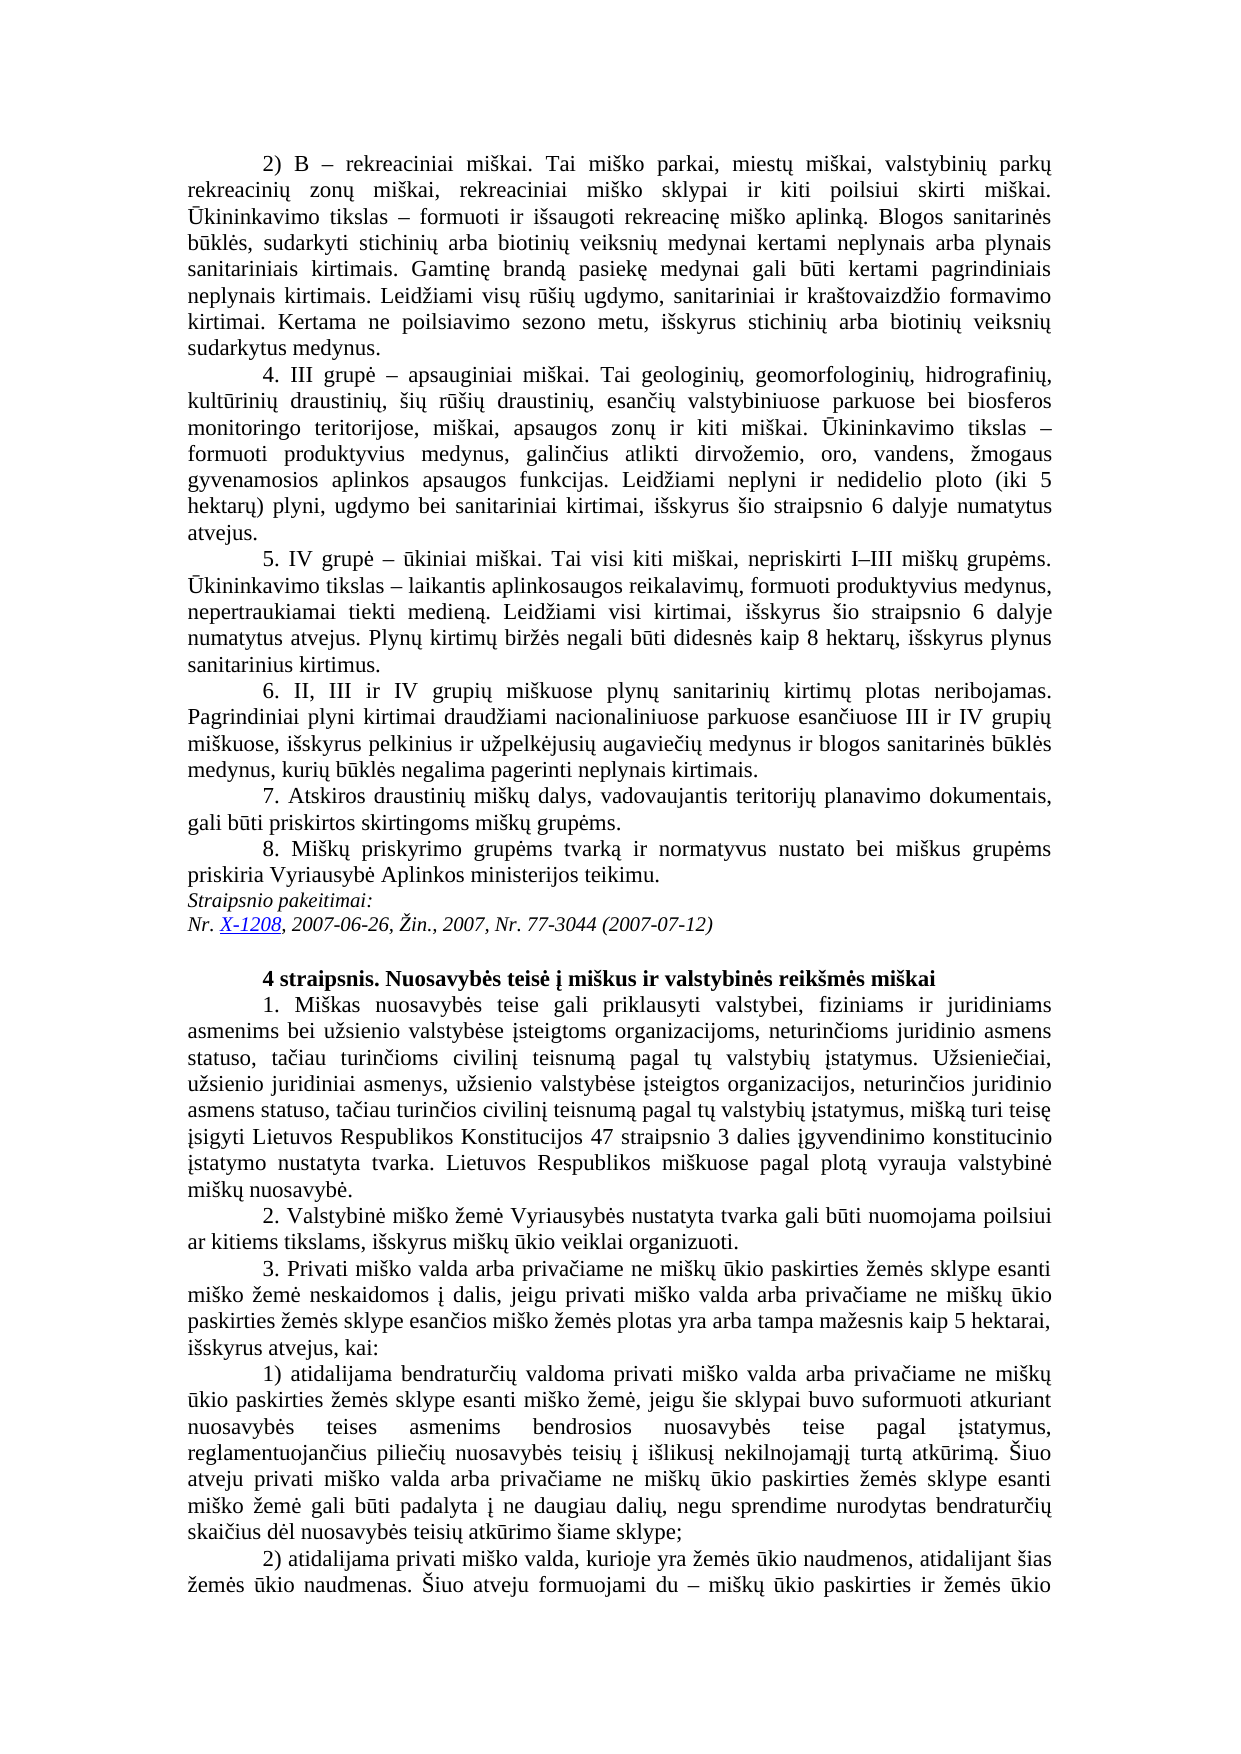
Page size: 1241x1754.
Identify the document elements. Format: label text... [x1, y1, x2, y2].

text 1. Miškas nuosavybės teise gali priklausyti valstybei, fiziniams ir juridiniams asmenims bei užsienio valstybėse įsteigtoms organizacijoms, neturinčioms juridinio asmens statuso, tačiau turinčioms civilinį teisnumą pagal tų valstybių įstatymus. Užsieniečiai, užsienio juridiniai asmenys, užsienio valstybėse įsteigtos organizacijos, neturinčios juridinio asmens statuso, tačiau turinčios civilinį teisnumą pagal tų valstybių įstatymus, mišką turi teisę įsigyti Lietuvos Respublikos Konstitucijos 47 straipsnio 3 dalies įgyvendinimo konstitucinio įstatymo nustatyta tvarka. Lietuvos Respublikos miškuose pagal plotą vyrauja valstybinė miškų nuosavybė. [187, 991, 1053, 1202]
text 4 straipsnis. Nuosavybės teisė į miškus ir valstybinės reikšmės miškai [187, 965, 1053, 991]
text 6. II, III ir IV grupių miškuose plynų sanitarinių kirtimų plotas neribojamas. Pagrindiniai plyni kirtimai draudžiami nacionaliniuose parkuose esančiuose III ir IV grupių miškuose, išskyrus pelkinius ir užpelkėjusių augaviečių medynus ir blogos sanitarinės būklės medynus, kurių būklės negalima pagerinti neplynais kirtimais. [187, 677, 1053, 782]
text Nr. X-1208, 2007-06-26, Žin., 2007, Nr. 77-3044 (2007-07-12) [187, 912, 1053, 936]
text 7. Atskiros draustinių miškų dalys, vadovaujantis teritorijų planavimo dokumentais, gali būti priskirtos skirtingoms miškų grupėms. [187, 782, 1053, 835]
text 2) atidalijama privati miško valda, kurioje yra žemės ūkio naudmenos, atidalijant šias žemės ūkio naudmenas. Šiuo atveju formuojami du – miškų ūkio paskirties ir žemės ūkio [187, 1544, 1053, 1597]
text 2. Valstybinė miško žemė Vyriausybės nustatyta tvarka gali būti nuomojama poilsiui ar kitiems tikslams, išskyrus miškų ūkio veiklai organizuoti. [187, 1202, 1053, 1255]
text 8. Miškų priskyrimo grupėms tvarką ir normatyvus nustato bei miškus grupėms priskiria Vyriausybė Aplinkos ministerijos teikimu. [187, 835, 1053, 888]
text 3. Privati miško valda arba privačiame ne miškų ūkio paskirties žemės sklype esanti miško žemė neskaidomos į dalis, jeigu privati miško valda arba privačiame ne miškų ūkio paskirties žemės sklype esančios miško žemės plotas yra arba tampa mažesnis kaip 5 hektarai, išskyrus atvejus, kai: [187, 1255, 1053, 1360]
text 4. III grupė – apsauginiai miškai. Tai geologinių, geomorfologinių, hidrografinių, kultūrinių draustinių, šių rūšių draustinių, esančių valstybiniuose parkuose bei biosferos monitoringo teritorijose, miškai, apsaugos zonų ir kiti miškai. Ūkininkavimo tikslas – formuoti produktyvius medynus, galinčius atlikti dirvožemio, oro, vandens, žmogaus gyvenamosios aplinkos apsaugos funkcijas. Leidžiami neplyni ir nedidelio ploto (iki 5 hektarų) plyni, ugdymo bei sanitariniai kirtimai, išskyrus šio straipsnio 6 dalyje numatytus atvejus. [187, 361, 1053, 545]
text 1) atidalijama bendraturčių valdoma privati miško valda arba privačiame ne miškų ūkio paskirties žemės sklype esanti miško žemė, jeigu šie sklypai buvo suformuoti atkuriant nuosavybės teises asmenims bendrosios nuosavybės teise pagal įstatymus, reglamentuojančius piliečių nuosavybės teisių į išlikusį nekilnojamąjį turtą atkūrimą. Šiuo atveju privati miško valda arba privačiame ne miškų ūkio paskirties žemės sklype esanti miško žemė gali būti padalyta į ne daugiau dalių, negu sprendime nurodytas bendraturčių skaičius dėl nuosavybės teisių atkūrimo šiame sklype; [187, 1360, 1053, 1544]
text 2) B – rekreaciniai miškai. Tai miško parkai, miestų miškai, valstybinių parkų rekreacinių zonų miškai, rekreaciniai miško sklypai ir kiti poilsiui skirti miškai. Ūkininkavimo tikslas – formuoti ir išsaugoti rekreacinę miško aplinką. Blogos sanitarinės būklės, sudarkyti stichinių arba biotinių veiksnių medynai kertami neplynais arba plynais sanitariniais kirtimais. Gamtinę brandą pasiekę medynai gali būti kertami pagrindiniais neplynais kirtimais. Leidžiami visų rūšių ugdymo, sanitariniai ir kraštovaizdžio formavimo kirtimai. Kertama ne poilsiavimo sezono metu, išskyrus stichinių arba biotinių veiksnių sudarkytus medynus. [187, 150, 1053, 361]
text 5. IV grupė – ūkiniai miškai. Tai visi kiti miškai, nepriskirti I–III miškų grupėms. Ūkininkavimo tikslas – laikantis aplinkosaugos reikalavimų, formuoti produktyvius medynus, nepertraukiamai tiekti medieną. Leidžiami visi kirtimai, išskyrus šio straipsnio 6 dalyje numatytus atvejus. Plynų kirtimų biržės negali būti didesnės kaip 8 hektarų, išskyrus plynus sanitarinius kirtimus. [187, 545, 1053, 677]
text Straipsnio pakeitimai: [187, 888, 1053, 912]
